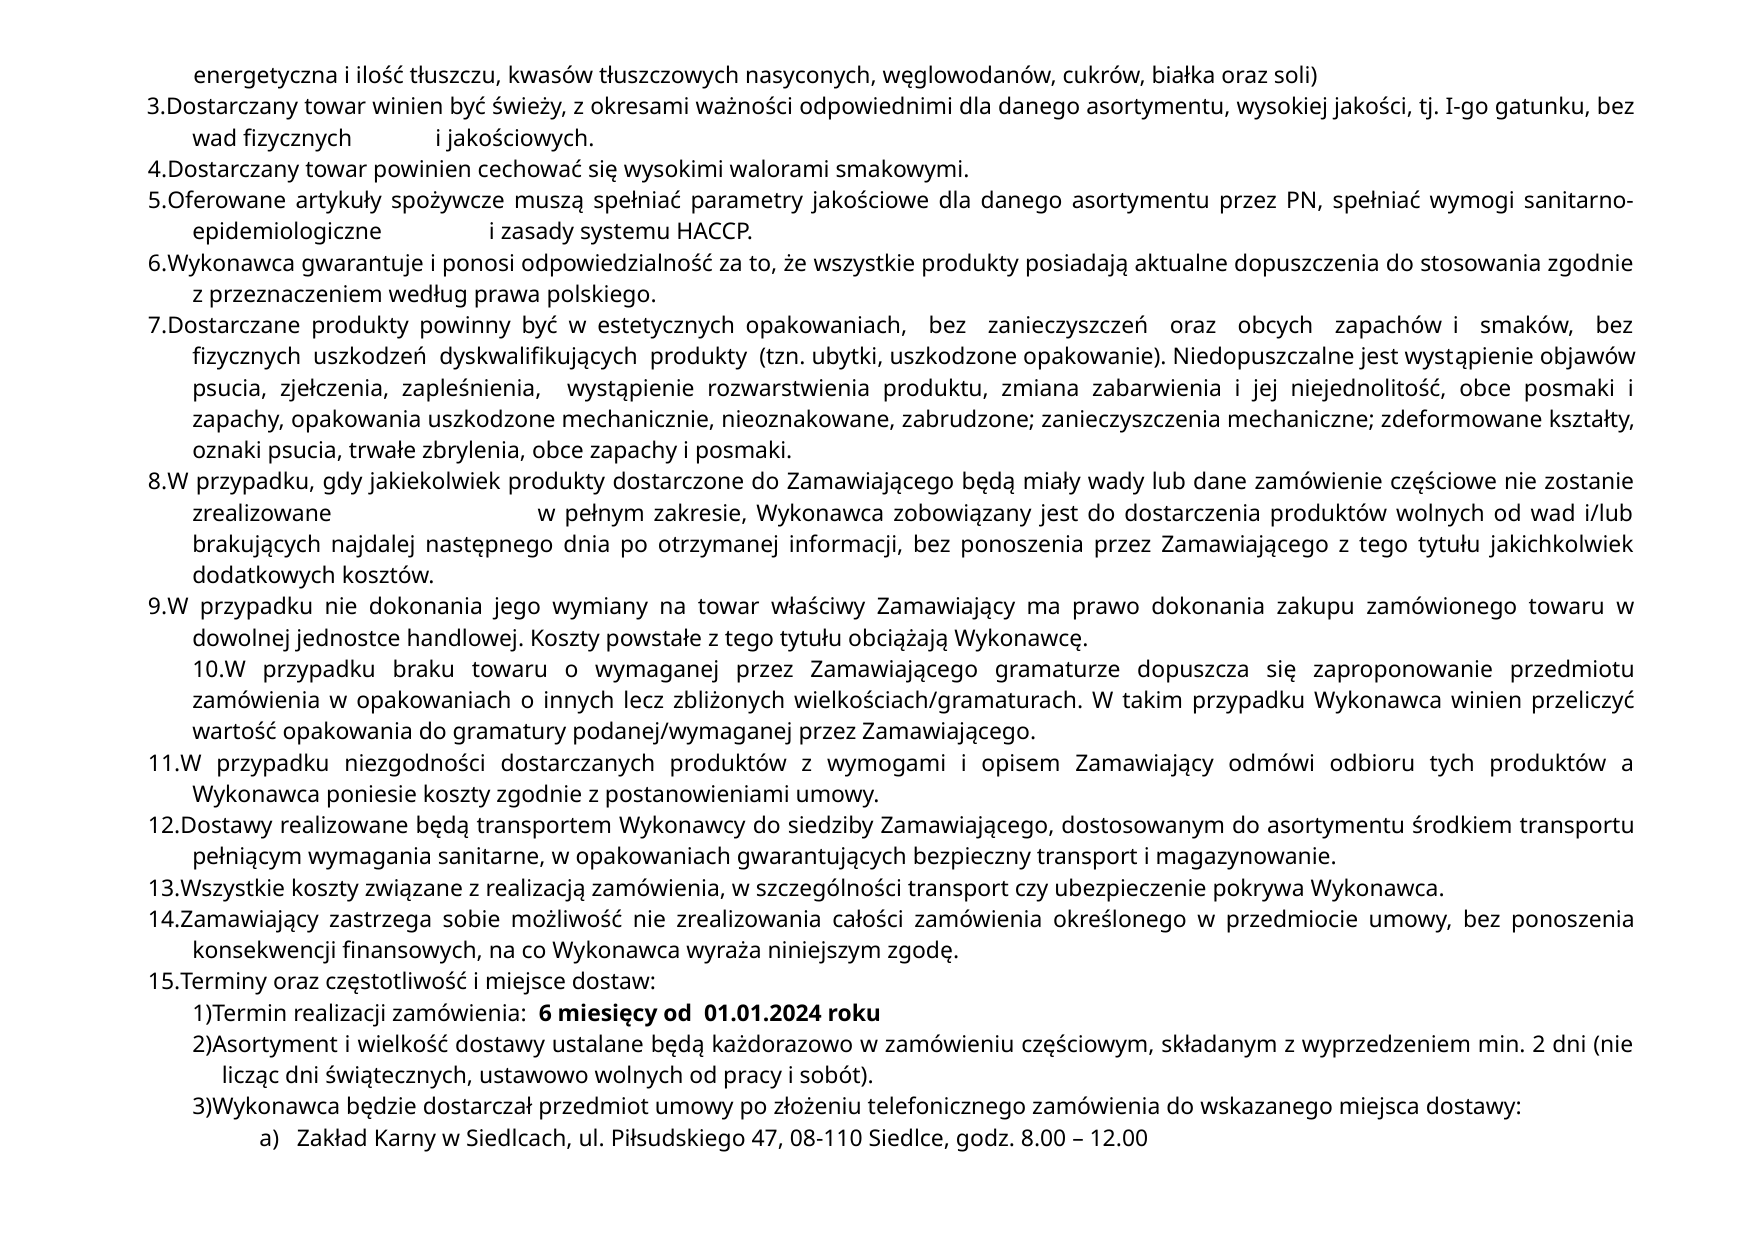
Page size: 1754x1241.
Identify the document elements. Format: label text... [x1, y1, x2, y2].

list Terminy oraz częstotliwość i miejsce dostaw: [148, 965, 1636, 997]
list Dostawy realizowane będą transportem Wykonawcy do siedziby Zamawiającego, dostosowanym do asortymentu środkiem transportu pełniącym wymagania sanitarne, w opakowaniach gwarantujących bezpieczny transport i magazynowanie. [148, 809, 1636, 872]
list Dostarczany towar winien być świeży, z okresami ważności odpowiednimi dla danego asortymentu, wysokiej jakości, tj. I-go gatunku, bez wad fizycznych i jakościowych. [147, 90, 1636, 153]
list Asortyment i wielkość dostawy ustalane będą każdorazowo w zamówieniu częściowym, składanym z wyprzedzeniem min. 2 dni (nie licząc dni świątecznych, ustawowo wolnych od pracy i sobót). [192, 1028, 1636, 1090]
list energetyczna i ilość tłuszczu, kwasów tłuszczowych nasyconych, węglowodanów, cukrów, białka oraz soli) [110, 59, 1636, 90]
list W przypadku niezgodności dostarczanych produktów z wymogami i opisem Zamawiający odmówi odbioru tych produktów a Wykonawca poniesie koszty zgodnie z postanowieniami umowy. [148, 747, 1636, 809]
list Zakład Karny w Siedlcach, ul. Piłsudskiego 47, 08-110 Siedlce, godz. 8.00 – 12.00 [259, 1122, 1636, 1153]
list Wykonawca będzie dostarczał przedmiot umowy po złożeniu telefonicznego zamówienia do wskazanego miejsca dostawy: [192, 1090, 1636, 1122]
list Wykonawca gwarantuje i ponosi odpowiedzialność za to, że wszystkie produkty posiadają aktualne dopuszczenia do stosowania zgodnie z przeznaczeniem według prawa polskiego. [148, 247, 1636, 309]
list Oferowane artykuły spożywcze muszą spełniać parametry jakościowe dla danego asortymentu przez PN, spełniać wymogi sanitarno-epidemiologiczne i zasady systemu HACCP. [148, 184, 1636, 247]
list W przypadku, gdy jakiekolwiek produkty dostarczone do Zamawiającego będą miały wady lub dane zamówienie częściowe nie zostanie zrealizowane w pełnym zakresie, Wykonawca zobowiązany jest do dostarczenia produktów wolnych od wad i/lub brakujących najdalej następnego dnia po otrzymanej informacji, bez ponoszenia przez Zamawiającego z tego tytułu jakichkolwiek dodatkowych kosztów. [148, 465, 1636, 590]
list Zamawiający zastrzega sobie możliwość nie zrealizowania całości zamówienia określonego w przedmiocie umowy, bez ponoszenia konsekwencji finansowych, na co Wykonawca wyraża niniejszym zgodę. [148, 903, 1636, 965]
list Dostarczane produkty powinny być w estetycznych opakowaniach, bez zanieczyszczeń oraz obcych zapachów i smaków, bez fizycznych uszkodzeń dyskwalifikujących produkty (tzn. ubytki, uszkodzone opakowanie). Niedopuszczalne jest wystąpienie objawów psucia, zjełczenia, zapleśnienia, wystąpienie rozwarstwienia produktu, zmiana zabarwienia i jej niejednolitość, obce posmaki i zapachy, opakowania uszkodzone mechanicznie, nieoznakowane, zabrudzone; zanieczyszczenia mechaniczne; zdeformowane kształty, oznaki psucia, trwałe zbrylenia, obce zapachy i posmaki. [148, 309, 1636, 465]
list Termin realizacji zamówienia: 6 miesięcy od 01.01.2024 roku [192, 997, 1636, 1028]
list W przypadku braku towaru o wymaganej przez Zamawiającego gramaturze dopuszcza się zaproponowanie przedmiotu zamówienia w opakowaniach o innych lecz zbliżonych wielkościach/gramaturach. W takim przypadku Wykonawca winien przeliczyć wartość opakowania do gramatury podanej/wymaganej przez Zamawiającego. [192, 653, 1636, 747]
list Dostarczany towar powinien cechować się wysokimi walorami smakowymi. [148, 153, 1636, 184]
list W przypadku nie dokonania jego wymiany na towar właściwy Zamawiający ma prawo dokonania zakupu zamówionego towaru w dowolnej jednostce handlowej. Koszty powstałe z tego tytułu obciążają Wykonawcę. [148, 590, 1636, 653]
list Wszystkie koszty związane z realizacją zamówienia, w szczególności transport czy ubezpieczenie pokrywa Wykonawca. [148, 872, 1636, 903]
